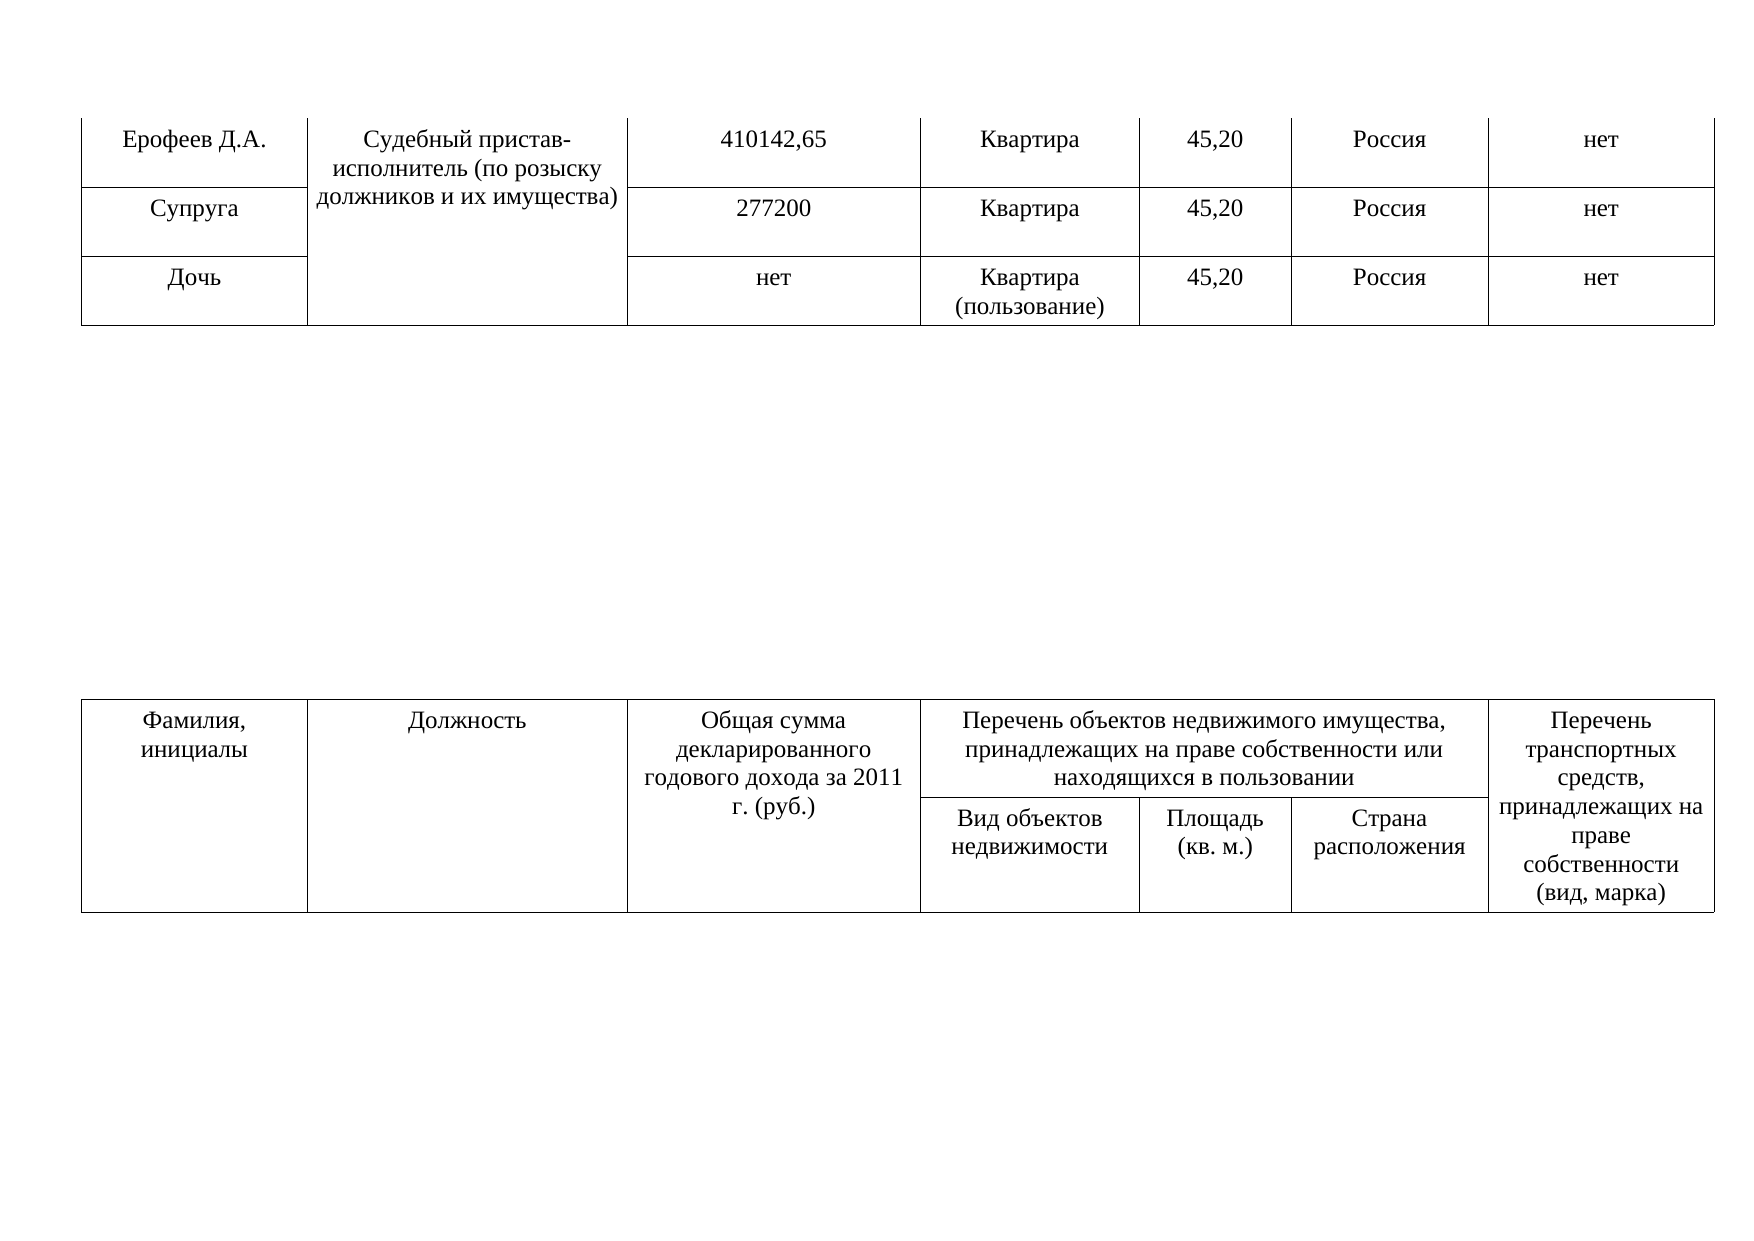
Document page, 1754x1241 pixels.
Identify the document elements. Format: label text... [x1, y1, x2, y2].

table_cell Квартира [921, 118, 1139, 187]
table_cell Квартира (пользование) [921, 257, 1139, 325]
table_header Должность [308, 700, 627, 912]
table_cell 410142,65 [628, 118, 920, 187]
table_cell Страна расположения [1292, 798, 1488, 912]
table_cell 45,20 [1140, 188, 1291, 256]
table_cell нет [1489, 257, 1714, 325]
table_cell нет [1489, 118, 1714, 187]
table_cell Площадь (кв. м.) [1140, 798, 1291, 912]
table_cell Квартира [921, 188, 1139, 256]
table_cell Россия [1292, 188, 1488, 256]
table_cell 45,20 [1140, 118, 1291, 187]
table_cell нет [1489, 188, 1714, 256]
table_cell Дочь [82, 257, 307, 325]
table_header Перечень объектов недвижимого имущества, принадлежащих на праве собственности или находящихся в пользовании [921, 700, 1488, 797]
table_cell Ерофеев Д.А. [82, 118, 307, 187]
table_header Фамилия, инициалы [82, 700, 307, 912]
table_cell Вид объектов недвижимости [921, 798, 1139, 912]
table_cell 277200 [628, 188, 920, 256]
table_cell 45,20 [1140, 257, 1291, 325]
table_cell Россия [1292, 118, 1488, 187]
table_header Общая сумма декларированного годового дохода за 2011 г. (руб.) [628, 700, 920, 912]
table_cell Супруга [82, 188, 307, 256]
table_cell Россия [1292, 257, 1488, 325]
table_header Перечень транспортных средств, принадлежащих на праве собственности (вид, марка) [1489, 700, 1714, 912]
table_cell Судебный пристав-исполнитель (по розыску должников и их имущества) [308, 118, 627, 325]
table_cell нет [628, 257, 920, 325]
